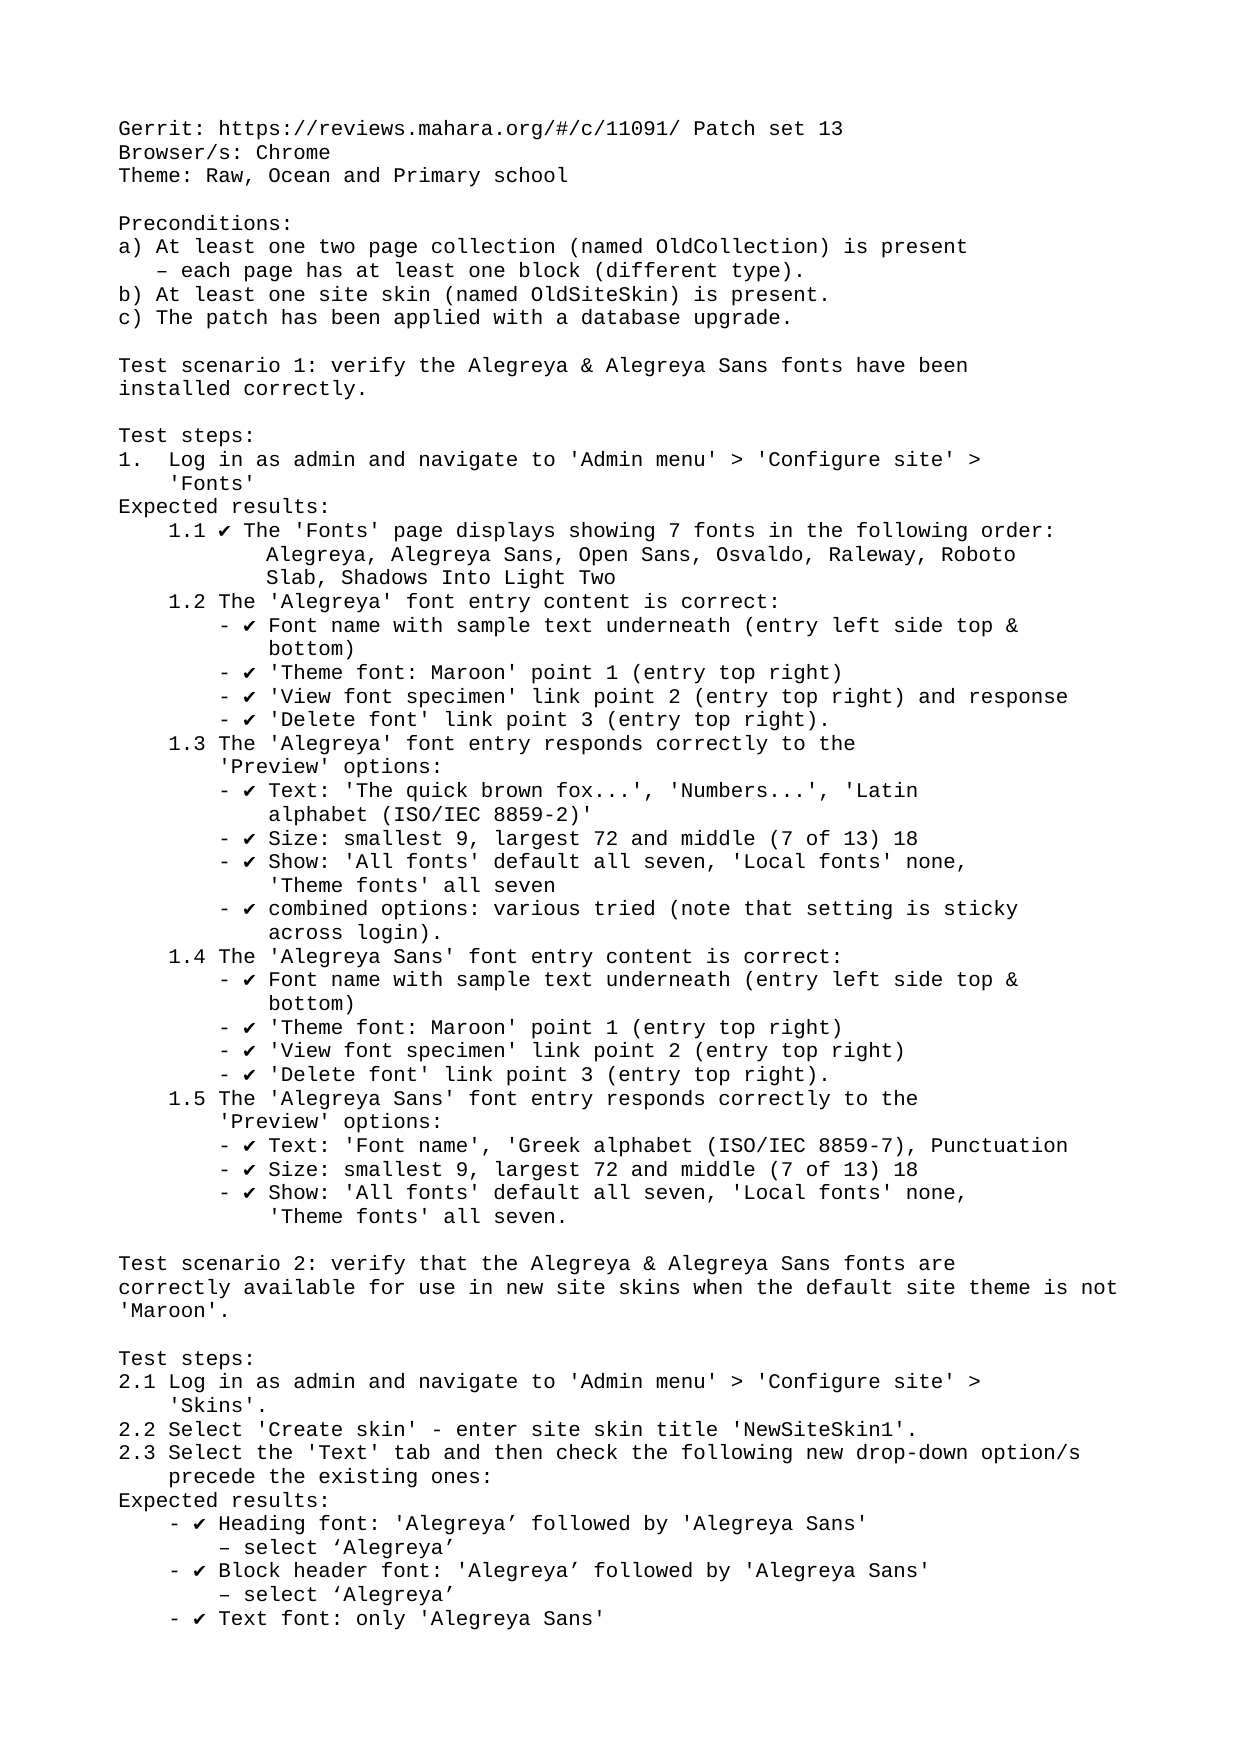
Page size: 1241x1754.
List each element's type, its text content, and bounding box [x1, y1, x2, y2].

text – select ‘Alegreya’ [118, 1537, 1122, 1561]
text correctly available for use in new site skins when the default site theme is not 'Maroon'. [118, 1277, 1122, 1324]
text 1.3 The 'Alegreya' font entry responds correctly to the [118, 733, 1122, 757]
text 1. Log in as admin and navigate to 'Admin menu' > 'Configure site' > [118, 449, 1122, 473]
text 'Fonts' [118, 473, 1122, 496]
text - ✔ Show: 'All fonts' default all seven, 'Local fonts' none, [118, 1182, 1122, 1206]
text Test scenario 2: verify that the Alegreya & Alegreya Sans fonts are [118, 1253, 1122, 1277]
text Test steps: [118, 1348, 1122, 1371]
text - ✔ Text: 'Font name', 'Greek alphabet (ISO/IEC 8859-7), Punctuation [118, 1135, 1122, 1158]
text - ✔ 'View font specimen' link point 2 (entry top right) [118, 1040, 1122, 1064]
text 1.5 The 'Alegreya Sans' font entry responds correctly to the [118, 1088, 1122, 1111]
text across login). [118, 922, 1122, 946]
text 1.4 The 'Alegreya Sans' font entry content is correct: [118, 946, 1122, 969]
text Slab, Shadows Into Light Two [118, 567, 1122, 591]
text - ✔ 'Delete font' link point 3 (entry top right). [118, 1064, 1122, 1088]
text - ✔ Text font: only 'Alegreya Sans' [118, 1608, 1122, 1631]
text Expected results: [118, 496, 1122, 520]
text 2.2 Select 'Create skin' - enter site skin title 'NewSiteSkin1'. [118, 1419, 1122, 1442]
text - ✔ Heading font: 'Alegreya’ followed by 'Alegreya Sans' [118, 1513, 1122, 1537]
text Test scenario 1: verify the Alegreya & Alegreya Sans fonts have been [118, 354, 1122, 378]
text a) At least one two page collection (named OldCollection) is present [118, 236, 1122, 260]
text 'Theme fonts' all seven. [118, 1206, 1122, 1229]
text installed correctly. [118, 378, 1122, 402]
text - ✔ Font name with sample text underneath (entry left side top & [118, 969, 1122, 993]
text 'Preview' options: [118, 1111, 1122, 1135]
text bottom) [118, 993, 1122, 1017]
text Alegreya, Alegreya Sans, Open Sans, Osvaldo, Raleway, Roboto [118, 544, 1122, 567]
text - ✔ Size: smallest 9, largest 72 and middle (7 of 13) 18 [118, 1158, 1122, 1182]
text 1.1 ✔ The 'Fonts' page displays showing 7 fonts in the following order: [118, 520, 1122, 544]
text - ✔ Show: 'All fonts' default all seven, 'Local fonts' none, [118, 851, 1122, 875]
text 1.2 The 'Alegreya' font entry content is correct: [118, 591, 1122, 615]
text - ✔ 'View font specimen' link point 2 (entry top right) and response [118, 686, 1122, 709]
text bottom) [118, 638, 1122, 662]
text 'Skins'. [118, 1395, 1122, 1419]
text Gerrit: https://reviews.mahara.org/#/c/11091/ Patch set 13 [118, 118, 1122, 142]
text - ✔ combined options: various tried (note that setting is sticky [118, 898, 1122, 922]
text Theme: Raw, Ocean and Primary school [118, 165, 1122, 189]
text 2.1 Log in as admin and navigate to 'Admin menu' > 'Configure site' > [118, 1371, 1122, 1395]
text Browser/s: Chrome [118, 142, 1122, 165]
text – select ‘Alegreya’ [118, 1584, 1122, 1608]
text 2.3 Select the 'Text' tab and then check the following new drop-down option/s [118, 1442, 1122, 1466]
text – each page has at least one block (different type). [118, 260, 1122, 284]
text precede the existing ones: [118, 1466, 1122, 1489]
text b) At least one site skin (named OldSiteSkin) is present. [118, 284, 1122, 307]
text - ✔ Block header font: 'Alegreya’ followed by 'Alegreya Sans' [118, 1561, 1122, 1584]
text - ✔ 'Delete font' link point 3 (entry top right). [118, 709, 1122, 733]
text - ✔ Text: 'The quick brown fox...', 'Numbers...', 'Latin [118, 780, 1122, 804]
text 'Preview' options: [118, 757, 1122, 780]
text alphabet (ISO/IEC 8859-2)' [118, 804, 1122, 827]
text Preconditions: [118, 213, 1122, 236]
text - ✔ 'Theme font: Maroon' point 1 (entry top right) [118, 662, 1122, 686]
text Expected results: [118, 1489, 1122, 1513]
text - ✔ Font name with sample text underneath (entry left side top & [118, 615, 1122, 638]
text - ✔ Size: smallest 9, largest 72 and middle (7 of 13) 18 [118, 827, 1122, 851]
text - ✔ 'Theme font: Maroon' point 1 (entry top right) [118, 1017, 1122, 1040]
text c) The patch has been applied with a database upgrade. [118, 307, 1122, 331]
text 'Theme fonts' all seven [118, 875, 1122, 898]
text Test steps: [118, 426, 1122, 449]
